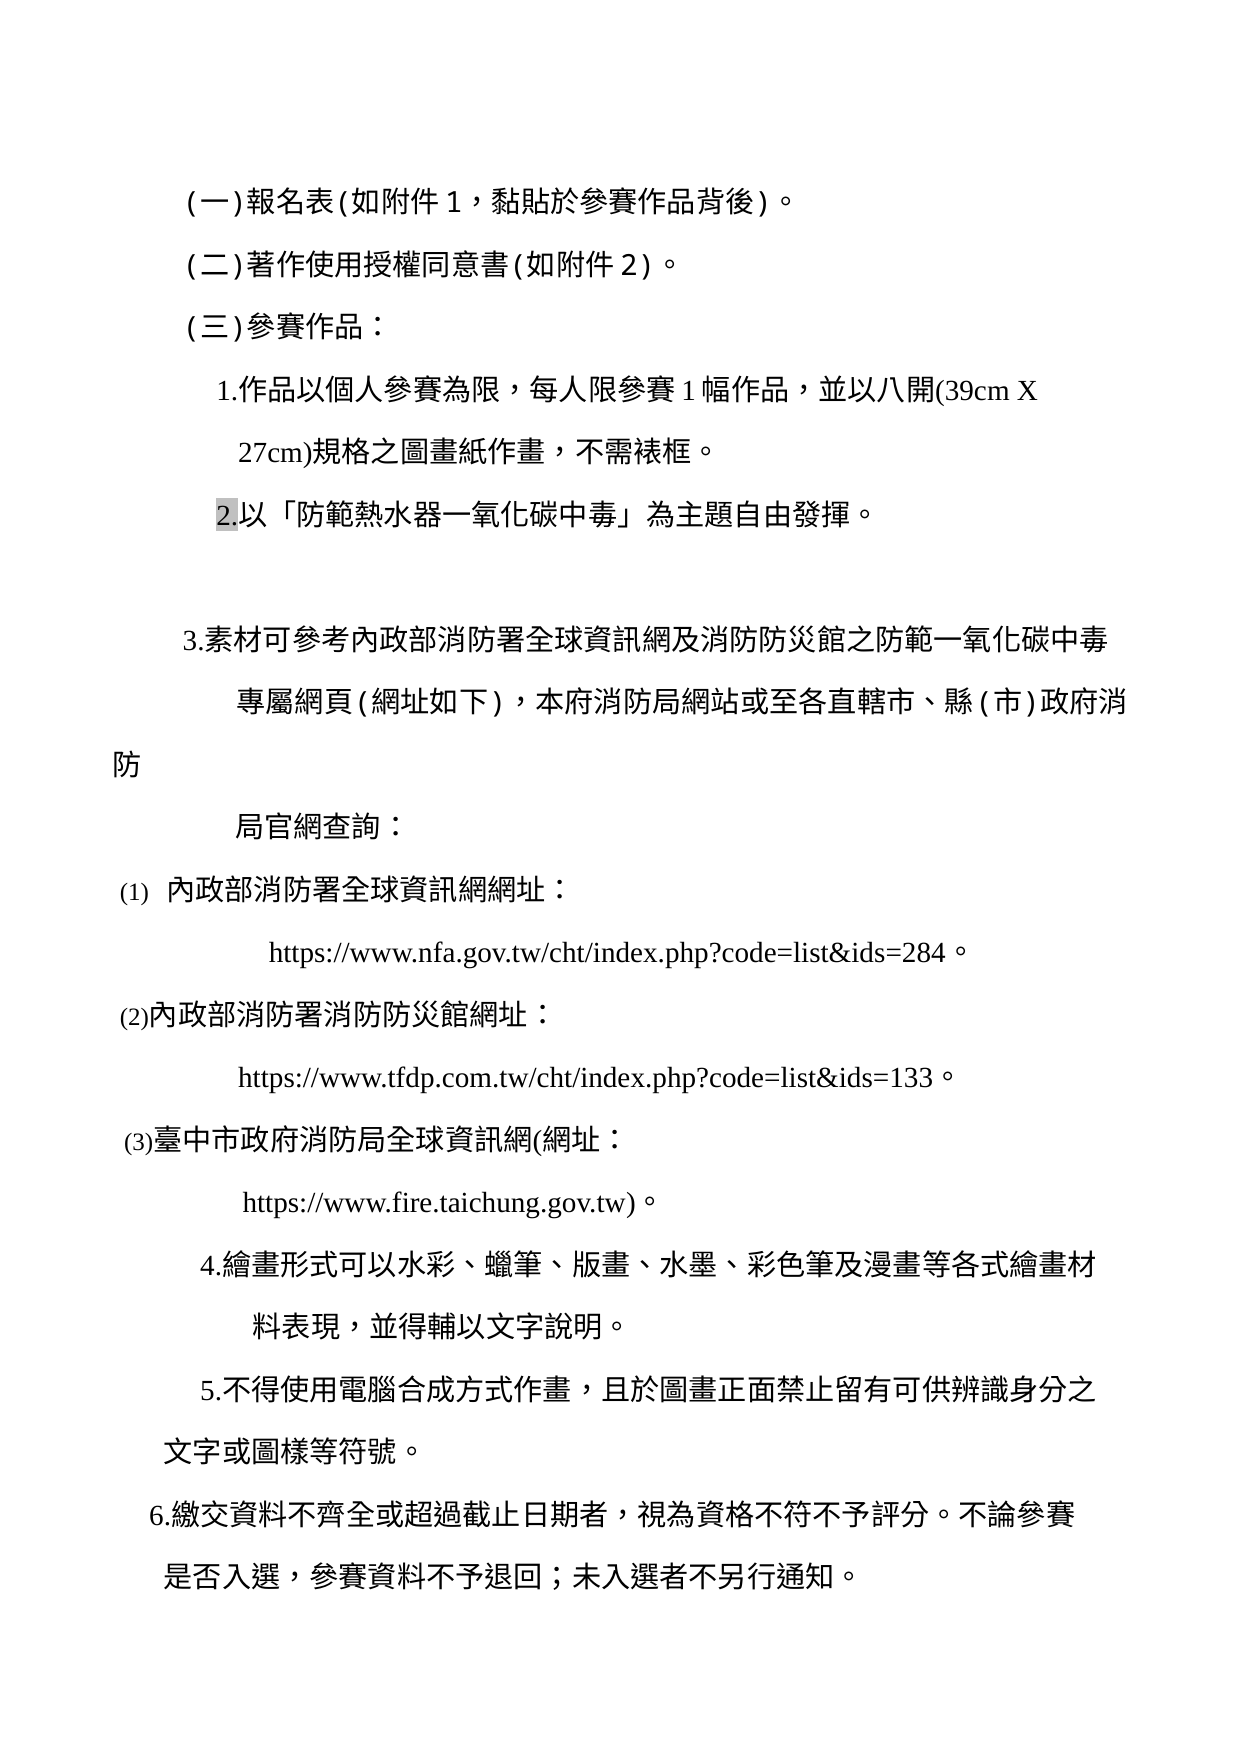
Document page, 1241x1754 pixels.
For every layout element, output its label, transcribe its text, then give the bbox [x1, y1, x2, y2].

text (二)著作使用授權同意書(如附件2)。 [112, 221, 1128, 283]
text 1.作品以個人參賽為限，每人限參賽1幅作品，並以八開(39cm X [216, 346, 1128, 408]
text (一)報名表(如附件1，黏貼於參賽作品背後)。 [112, 158, 1128, 221]
text 局官網查詢： [112, 783, 1128, 846]
list 內政部消防署消防防災館網址： [112, 971, 1128, 1033]
text 是否入選，參賽資料不予退回；未入選者不另行通知。 [112, 1533, 1128, 1596]
list 臺中市政府消防局全球資訊網(網址： [112, 1096, 1128, 1158]
text https://www.nfa.gov.tw/cht/index.php?code=list&ids=284。 [216, 908, 1128, 971]
text 料表現，並得輔以文字說明。 [112, 1283, 1128, 1346]
text 專屬網頁(網址如下)，本府消防局網站或至各直轄市、縣(市)政府消防 [112, 658, 1128, 783]
text 6.繳交資料不齊全或超過截止日期者，視為資格不符不予評分。不論參賽 [112, 1471, 1128, 1533]
text (三)參賽作品： [112, 283, 1128, 346]
text 5.不得使用電腦合成方式作畫，且於圖畫正面禁止留有可供辨識身分之 [112, 1346, 1128, 1408]
text https://www.tfdp.com.tw/cht/index.php?code=list&ids=133。 [216, 1033, 1128, 1096]
text 文字或圖樣等符號。 [112, 1408, 1128, 1471]
text 27cm)規格之圖畫紙作畫，不需裱框。 [216, 408, 1128, 471]
text 3.素材可參考內政部消防署全球資訊網及消防防災館之防範一氧化碳中毒 [112, 596, 1128, 658]
text 4.繪畫形式可以水彩、蠟筆、版畫、水墨、彩色筆及漫畫等各式繪畫材 [112, 1221, 1128, 1283]
list 內政部消防署全球資訊網網址： [112, 846, 1128, 908]
text 2.以「防範熱水器一氧化碳中毒」為主題自由發揮。 [216, 471, 1128, 533]
text https://www.fire.taichung.gov.tw)。 [220, 1158, 1128, 1221]
